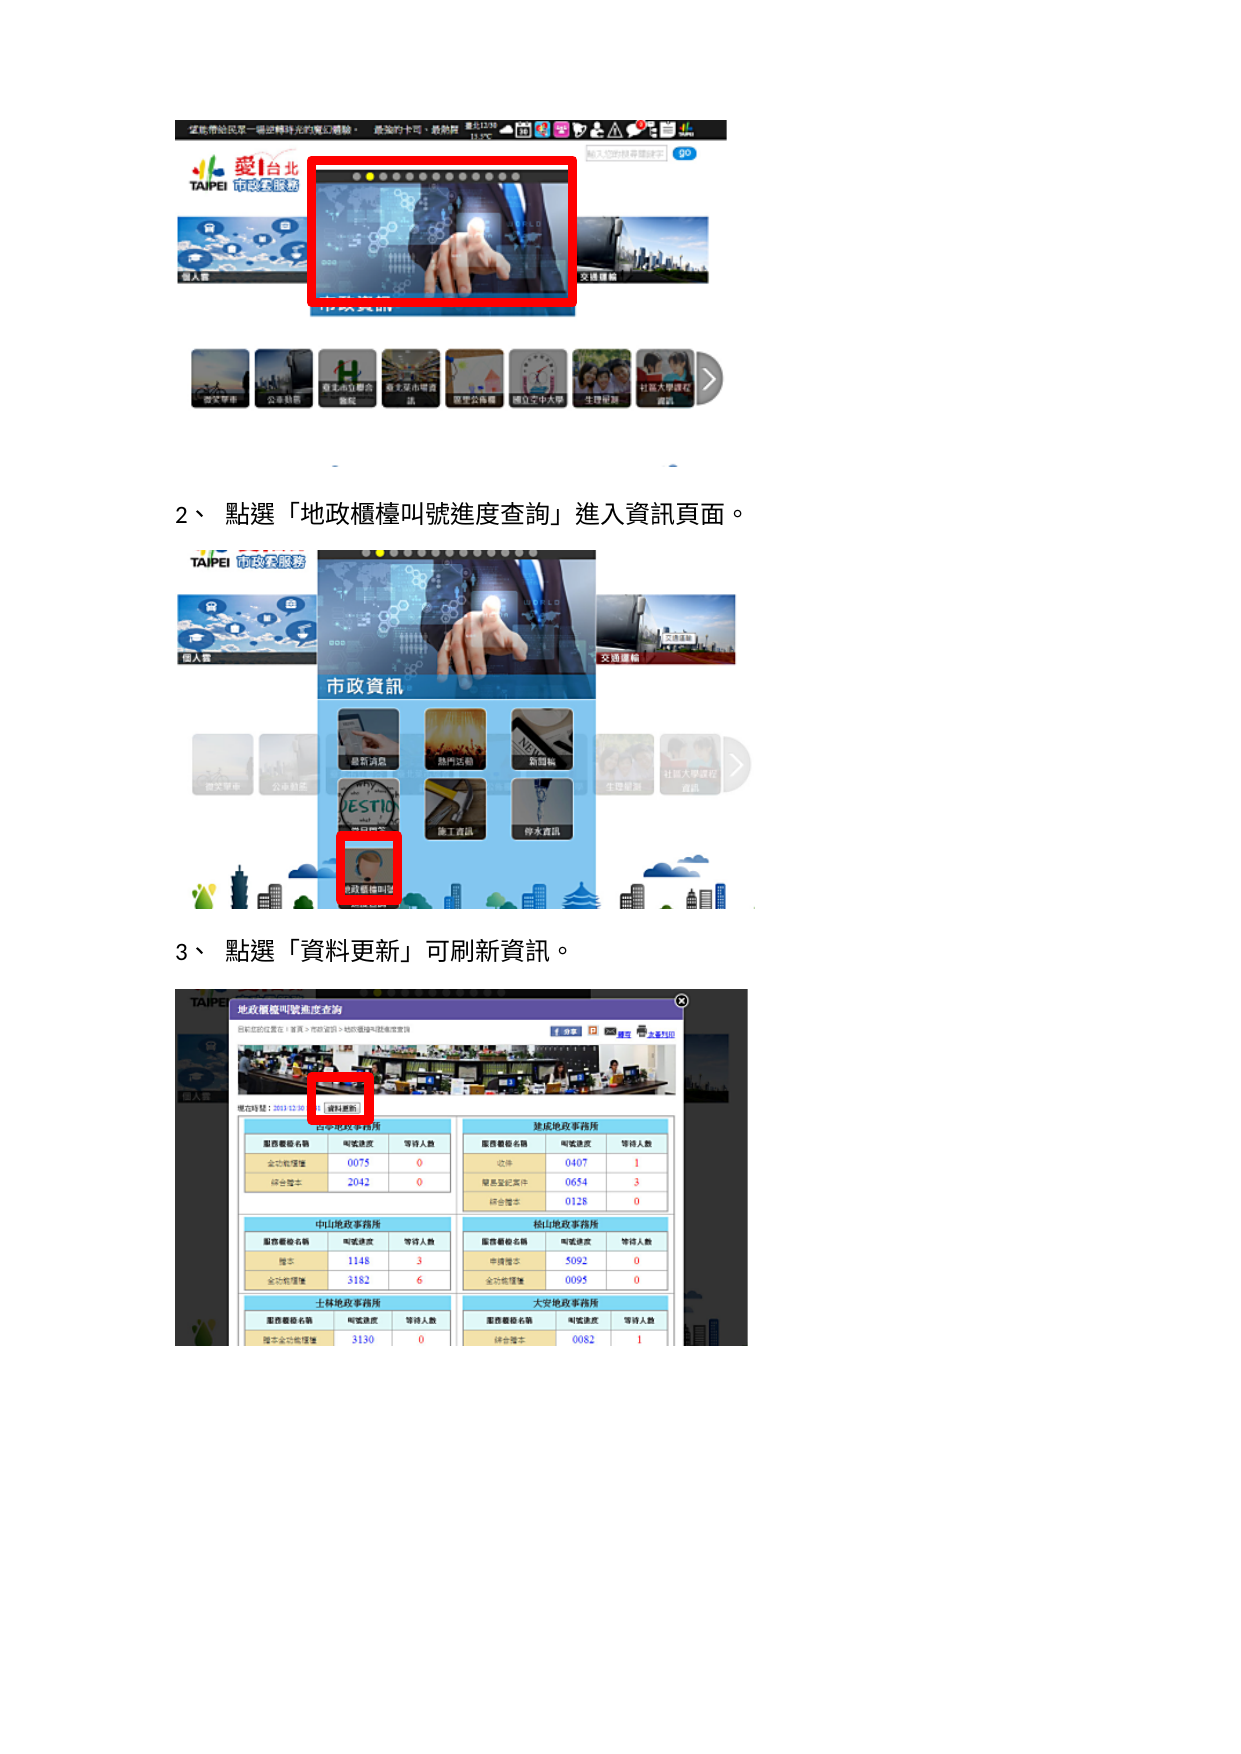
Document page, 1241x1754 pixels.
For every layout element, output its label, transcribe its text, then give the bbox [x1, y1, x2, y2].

list 點選「地政櫃檯叫號進度查詢」進入資訊頁面。 [175, 471, 1165, 533]
list 點選「資料更新」可刷新資訊。 [175, 908, 1165, 971]
